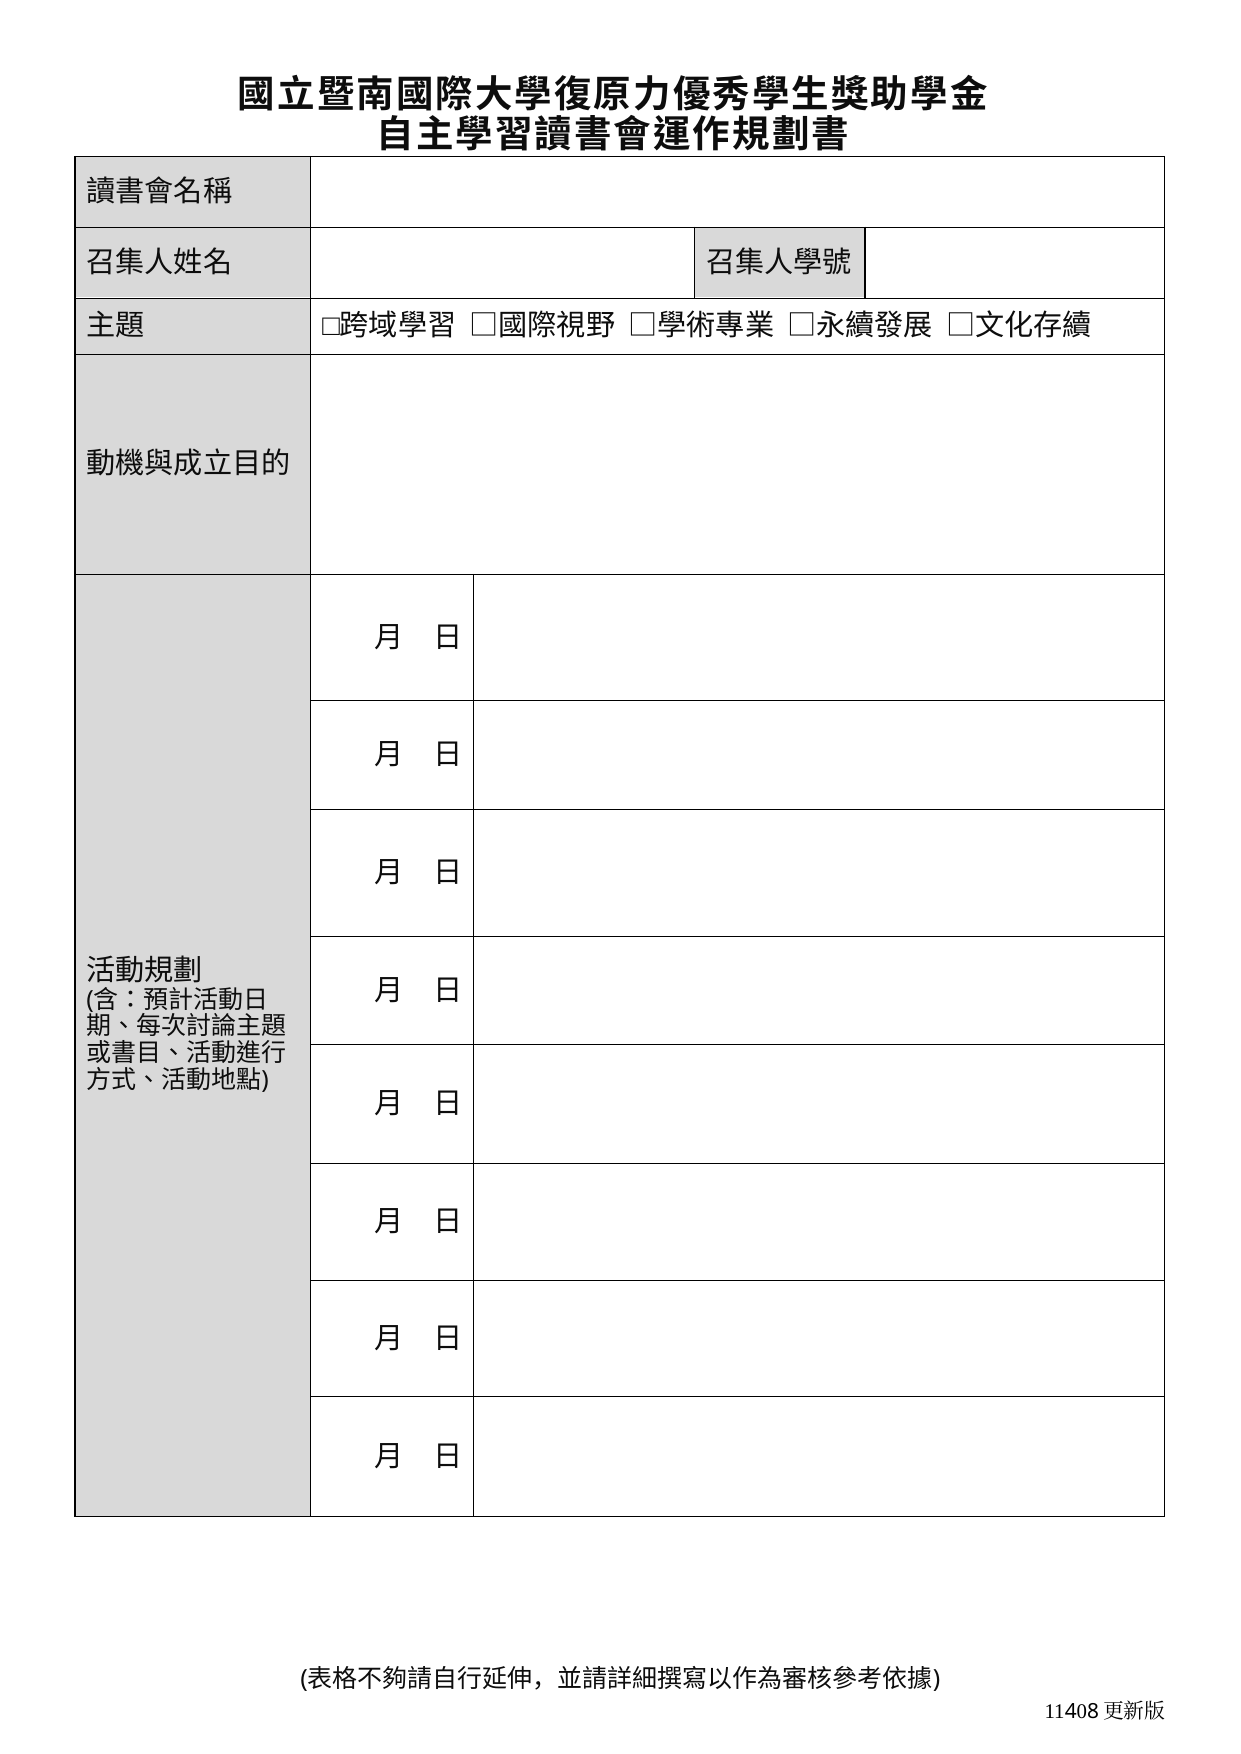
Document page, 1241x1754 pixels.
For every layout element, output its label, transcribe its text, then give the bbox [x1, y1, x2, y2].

table_cell 月 日 [311, 1164, 473, 1280]
table_cell 月 日 [311, 1045, 473, 1163]
table_cell 月 日 [311, 701, 473, 809]
table_cell 活動規劃 (含：預計活動日期、每次討論主題或書目、活動進行方式、活動地點) [76, 575, 310, 1516]
table_cell [474, 1397, 1164, 1516]
table_cell [474, 1281, 1164, 1396]
table_cell [866, 228, 1164, 297]
table_header 讀書會名稱 [76, 157, 310, 227]
table_cell 月 日 [311, 575, 473, 700]
table_cell [474, 701, 1164, 809]
table_cell 月 日 [311, 1397, 473, 1516]
table_cell □跨域學習 □國際視野 □學術專業 □永續發展 □文化存續 [311, 299, 1164, 354]
table_cell 動機與成立目的 [76, 355, 310, 574]
text 國立暨南國際大學復原力優秀學生獎助學金 [60, 74, 1165, 115]
table_cell 主題 [76, 299, 310, 354]
table_cell 月 日 [311, 810, 473, 936]
table_cell [474, 937, 1164, 1044]
table_cell [474, 575, 1164, 700]
text 自主學習讀書會運作規劃書 [60, 115, 1165, 156]
table_cell [474, 810, 1164, 936]
table_cell [474, 1164, 1164, 1280]
table_cell 月 日 [311, 1281, 473, 1396]
table_cell [474, 1045, 1164, 1163]
table_cell [311, 355, 1164, 574]
table_cell 召集人姓名 [76, 228, 310, 297]
table_cell [311, 228, 694, 297]
table_cell 月 日 [311, 937, 473, 1044]
table_cell 召集人學號 [695, 228, 864, 297]
table_header [311, 157, 1164, 227]
